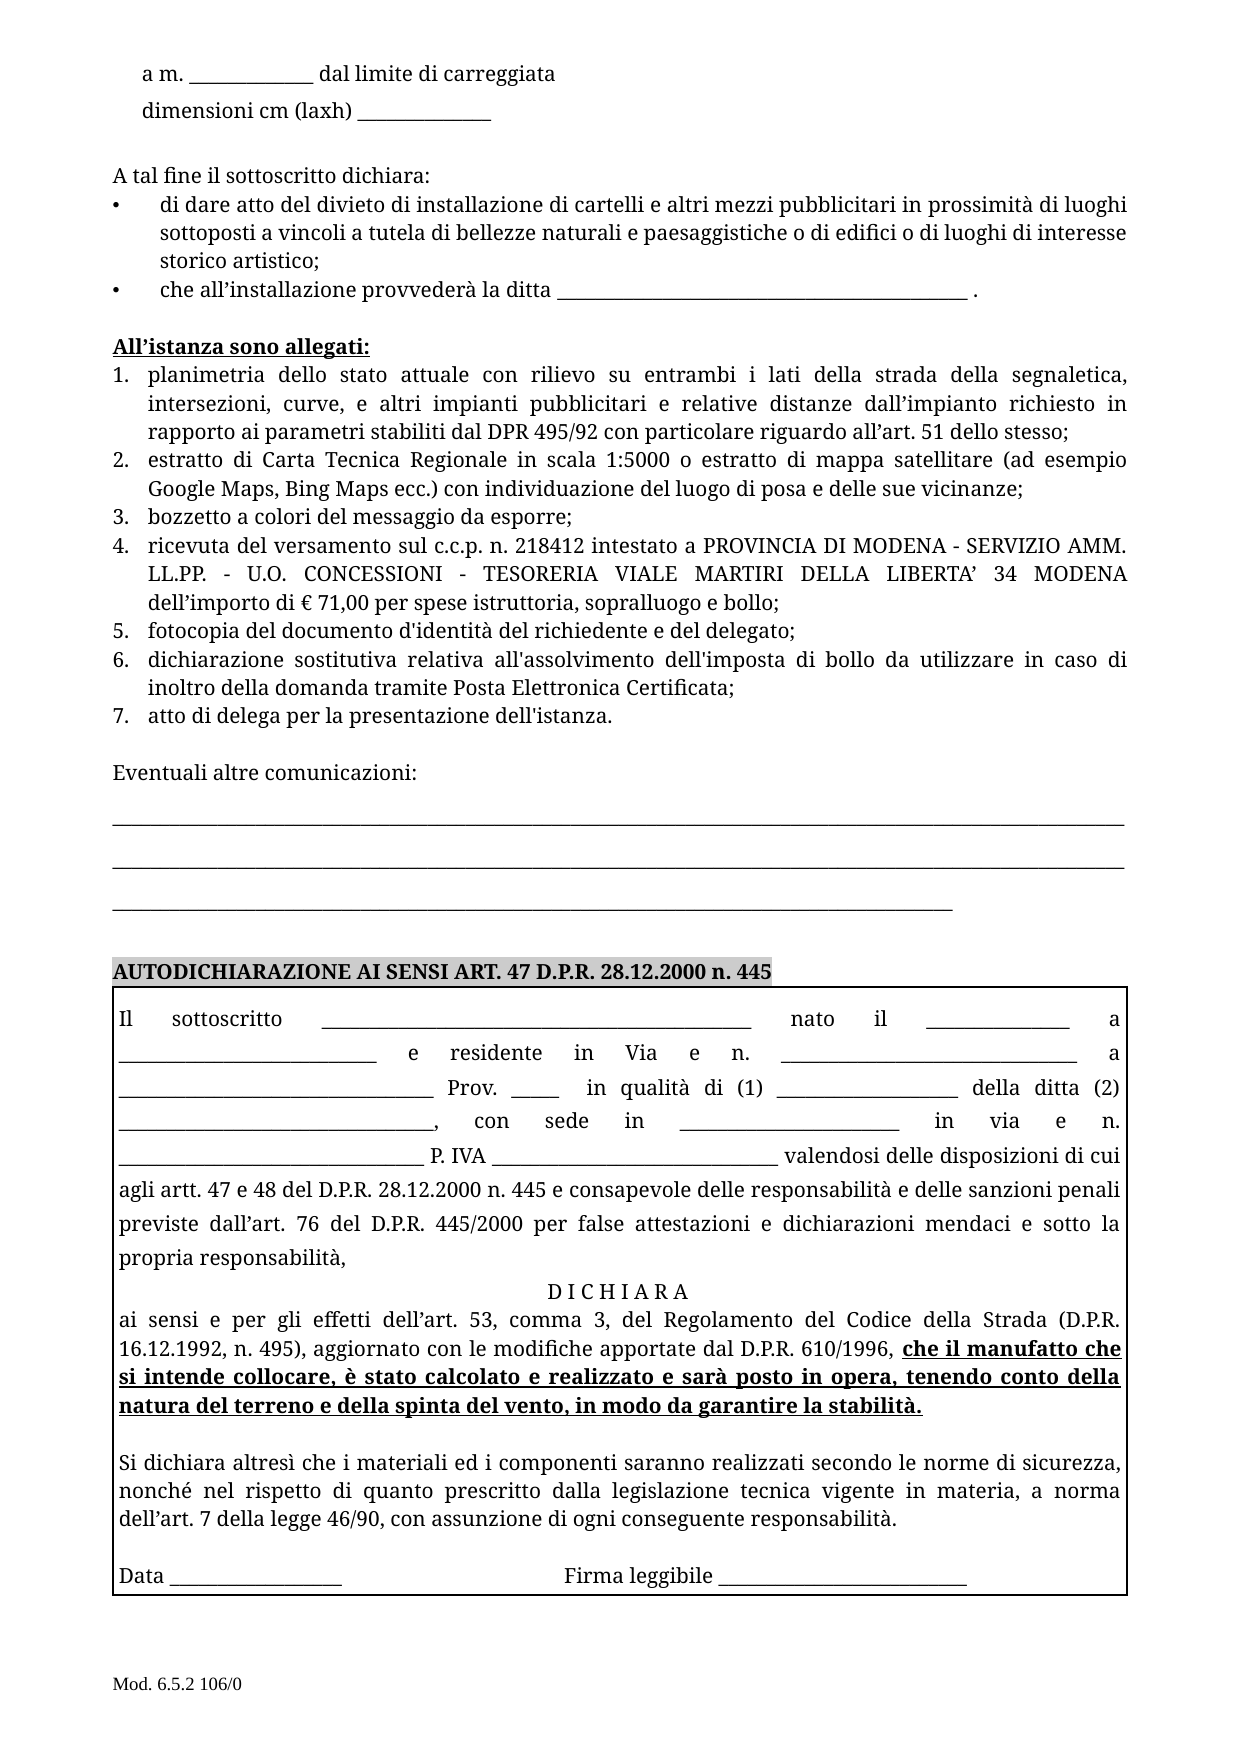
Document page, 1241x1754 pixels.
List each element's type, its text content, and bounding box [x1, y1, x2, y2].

list di dare atto del divieto di installazione di cartelli e altri mezzi pubblicitari in prossimità di luoghi sottoposti a vincoli a tutela di bellezze naturali e paesaggistiche o di edifici o di luoghi di interesse storico artistico; [112, 190, 1128, 275]
text dimensioni cm (laxh) ______________ [142, 96, 1128, 124]
list planimetria dello stato attuale con rilievo su entrambi i lati della strada della segnaletica, intersezioni, curve, e altri impianti pubblicitari e relative distanze dall’impianto richiesto in rapporto ai parametri stabiliti dal DPR 495/92 con particolare riguardo all’art. 51 dello stesso; [112, 360, 1128, 446]
text ____________________________________________________________________________________________________________________________________________________________________________________________________________________________________________________________________________________________________________ [112, 801, 1128, 915]
text Il sottoscritto _____________________________________________ nato il _______________ a ___________________________ e residente in Via e n. _______________________________ a _________________________________ Prov. _____ in qualità di (1) ___________________ della ditta (2) _________________________________, con sede in _______________________ in via e n. ________________________________ P. IVA ______________________________ valendosi delle disposizioni di cui agli artt. 47 e 48 del D.P.R. 28.12.2000 n. 445 e consapevole delle responsabilità e delle sanzioni penali previste dall’art. 76 del D.P.R. 445/2000 per false attestazioni e dichiarazioni mendaci e sotto la propria responsabilità, [114, 988, 1126, 1258]
text ai sensi e per gli effetti dell’art. 53, comma 3, del Regolamento del Codice della Strada (D.P.R. 16.12.1992, n. 495), aggiornato con le modifiche apportate dal D.P.R. 610/1996, che il manufatto che si intende collocare, è stato calcolato e realizzato e sarà posto in opera, tenendo conto della natura del terreno e della spinta del vento, in modo da garantire la stabilità. [114, 1287, 1126, 1419]
list ricevuta del versamento sul c.c.p. n. 218412 intestato a PROVINCIA DI MODENA - SERVIZIO AMM. LL.PP. - U.O. CONCESSIONI - TESORERIA VIALE MARTIRI DELLA LIBERTA’ 34 MODENA dell’importo di € 71,00 per spese istruttoria, sopralluogo e bollo; [112, 531, 1128, 616]
text Data __________________ Firma leggibile __________________________ [114, 1543, 1126, 1594]
list fotocopia del documento d'identità del richiedente e del delegato; [112, 616, 1128, 645]
list estratto di Carta Tecnica Regionale in scala 1:5000 o estratto di mappa satellitare (ad esempio Google Maps, Bing Maps ecc.) con individuazione del luogo di posa e delle sue vicinanze; [112, 446, 1128, 502]
list dichiarazione sostitutiva relativa all'assolvimento dell'imposta di bollo da utilizzare in caso di inoltro della domanda tramite Posta Elettronica Certificata; [112, 645, 1128, 702]
list bozzetto a colori del messaggio da esporre; [112, 502, 1128, 531]
list che all’installazione provvederà la ditta ___________________________________________ . [112, 275, 1128, 303]
text A tal fine il sottoscritto dichiara: [112, 161, 1128, 190]
text D I C H I A R A [114, 1258, 1126, 1287]
text Eventuali altre comunicazioni: [112, 758, 1128, 787]
text a m. _____________ dal limite di carreggiata [142, 59, 1128, 87]
list atto di delega per la presentazione dell'istanza. [112, 702, 1128, 730]
text Si dichiara altresì che i materiali ed i componenti saranno realizzati secondo le norme di sicurezza, nonché nel rispetto di quanto prescritto dalla legislazione tecnica vigente in materia, a norma dell’art. 7 della legge 46/90, con assunzione di ogni conseguente responsabilità. [114, 1429, 1126, 1533]
text All’istanza sono allegati: [112, 332, 1128, 360]
text AUTODICHIARAZIONE AI SENSI ART. 47 D.P.R. 28.12.2000 n. 445 [112, 957, 1128, 986]
